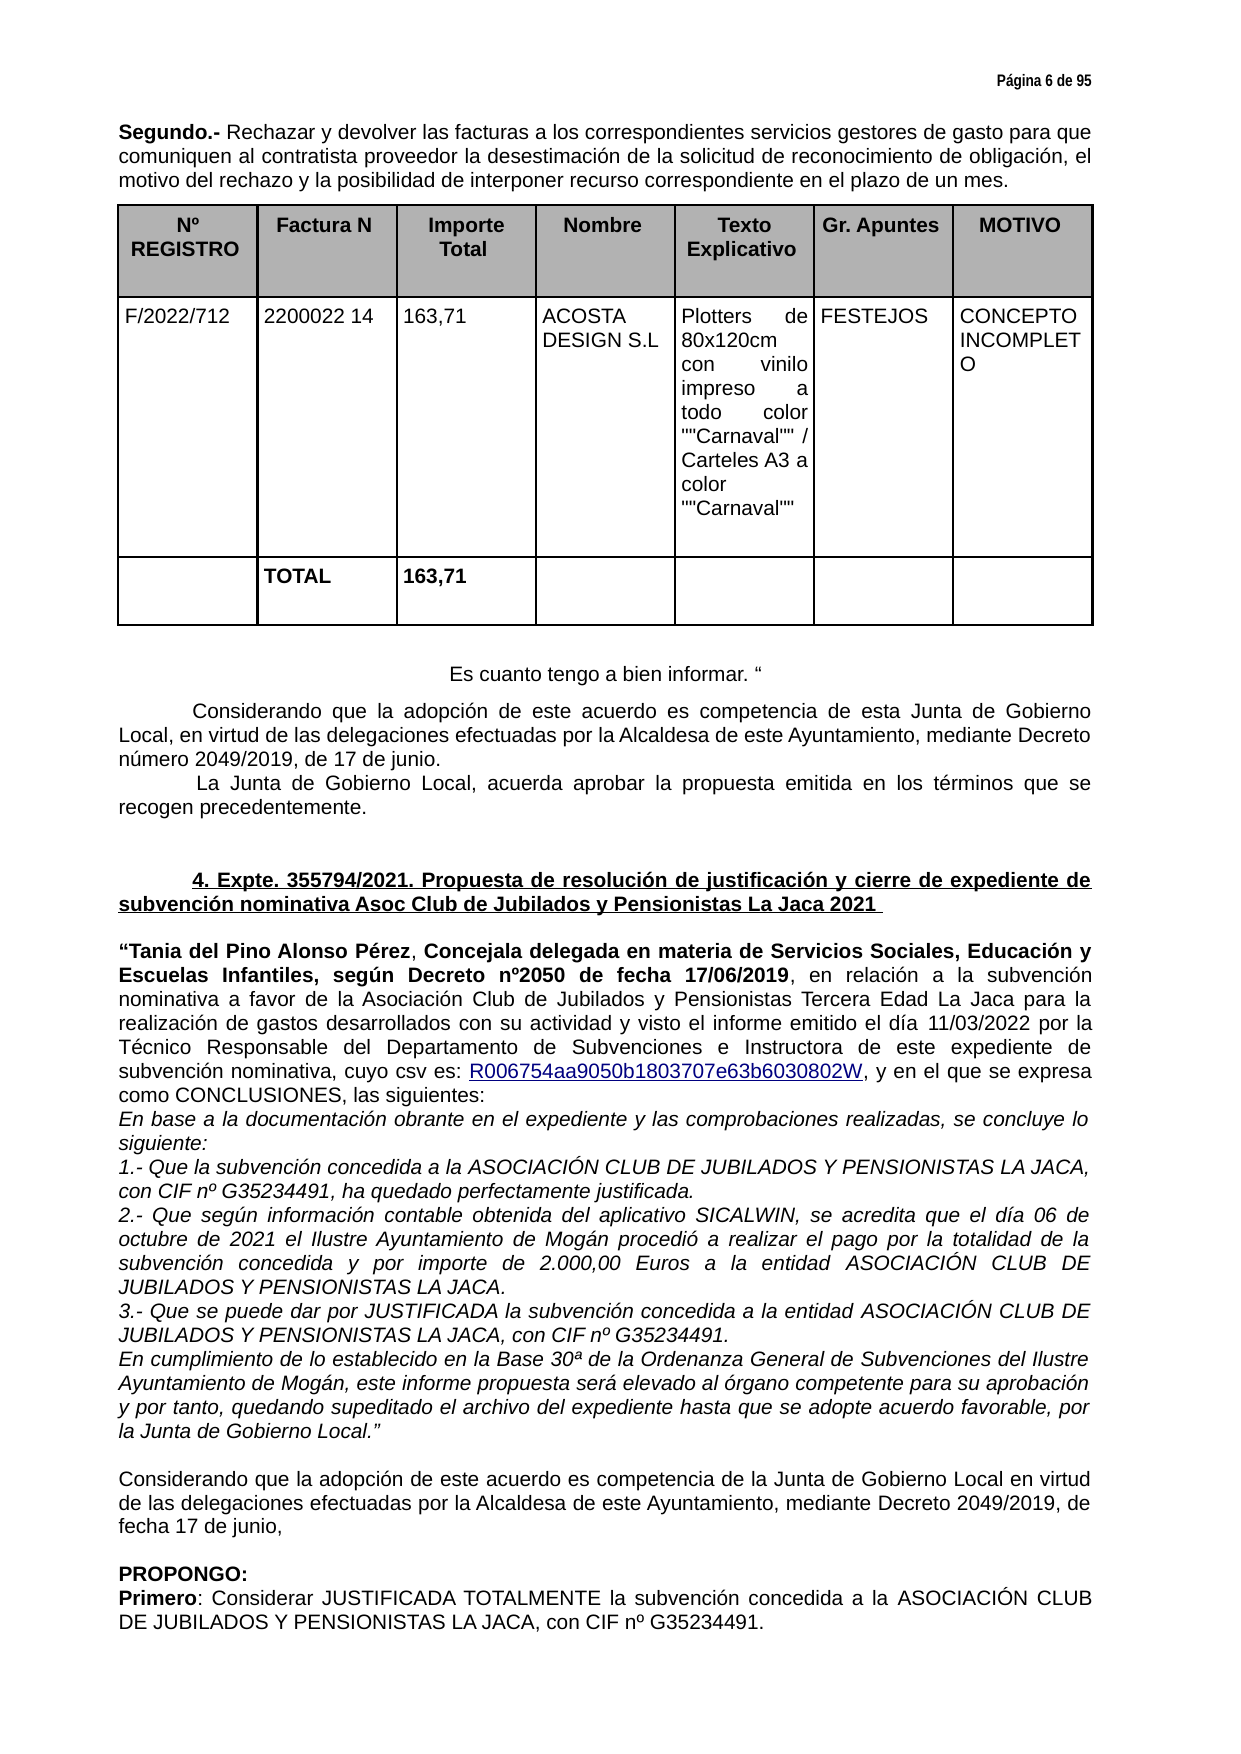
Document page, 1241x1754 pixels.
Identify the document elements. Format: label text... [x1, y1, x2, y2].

text En base a la documentación obrante en el expediente y las comprobaciones realizadas, se concluye lo siguiente: [118, 1107, 1092, 1155]
table_cell [119, 558, 256, 624]
text Primero: Considerar JUSTIFICADA TOTALMENTE la subvención concedida a la ASOCIACIÓN CLUB DE JUBILADOS Y PENSIONISTAS LA JACA, con CIF nº G35234491. [118, 1586, 1092, 1634]
text En cumplimiento de lo establecido en la Base 30ª de la Ordenanza General de Subvenciones del Ilustre Ayuntamiento de Mogán, este informe propuesta será elevado al órgano competente para su aprobación y por tanto, quedando supeditado el archivo del expediente hasta que se adopte acuerdo favorable, por la Junta de Gobierno Local.” [118, 1347, 1092, 1442]
table_header Nombre [537, 206, 674, 296]
table_cell 163,71 [398, 298, 535, 556]
table_cell [676, 558, 813, 624]
text Segundo.- Rechazar y devolver las facturas a los correspondientes servicios gestores de gasto para que comuniquen al contratista proveedor la desestimación de la solicitud de reconocimiento de obligación, el motivo del rechazo y la posibilidad de interponer recurso correspondiente en el plazo de un mes. [118, 120, 1092, 192]
text “Tania del Pino Alonso Pérez, Concejala delegada en materia de Servicios Sociales, Educación y Escuelas Infantiles, según Decreto nº2050 de fecha 17/06/2019, en relación a la subvención nominativa a favor de la Asociación Club de Jubilados y Pensionistas Tercera Edad La Jaca para la realización de gastos desarrollados con su actividad y visto el informe emitido el día 11/03/2022 por la Técnico Responsable del Departamento de Subvenciones e Instructora de este expediente de subvención nominativa, cuyo csv es: R006754aa9050b1803707e63b6030802W, y en el que se expresa como CONCLUSIONES, las siguientes: [118, 939, 1092, 1107]
text Considerando que la adopción de este acuerdo es competencia de esta Junta de Gobierno Local, en virtud de las delegaciones efectuadas por la Alcaldesa de este Ayuntamiento, mediante Decreto número 2049/2019, de 17 de junio. [118, 699, 1092, 771]
text 1.- Que la subvención concedida a la ASOCIACIÓN CLUB DE JUBILADOS Y PENSIONISTAS LA JACA, con CIF nº G35234491, ha quedado perfectamente justificada. [118, 1155, 1092, 1203]
table_cell 2200022 14 [259, 298, 396, 556]
table_cell ACOSTA DESIGN S.L [537, 298, 674, 556]
table_header Importe Total [398, 206, 535, 296]
table_cell [815, 558, 952, 624]
table_cell FESTEJOS [815, 298, 952, 556]
table_cell 163,71 [398, 558, 535, 624]
table_header Factura N [259, 206, 396, 296]
table_cell [537, 558, 674, 624]
table_cell TOTAL [259, 558, 396, 624]
text PROPONGO: [118, 1562, 1092, 1586]
table_header MOTIVO [954, 206, 1091, 296]
text Considerando que la adopción de este acuerdo es competencia de la Junta de Gobierno Local en virtud de las delegaciones efectuadas por la Alcaldesa de este Ayuntamiento, mediante Decreto 2049/2019, de fecha 17 de junio, [118, 1466, 1092, 1538]
table_cell Plotters de 80x120cm con vinilo impreso a todo color ""Carnaval"" / Carteles A3 a color ""Carnaval"" [676, 298, 813, 556]
text 2.- Que según información contable obtenida del aplicativo SICALWIN, se acredita que el día 06 de octubre de 2021 el Ilustre Ayuntamiento de Mogán procedió a realizar el pago por la totalidad de la subvención concedida y por importe de 2.000,00 Euros a la entidad ASOCIACIÓN CLUB DE JUBILADOS Y PENSIONISTAS LA JACA. [118, 1203, 1092, 1299]
table_header Nº REGISTRO [119, 206, 256, 296]
table_header Gr. Apuntes [815, 206, 952, 296]
table_cell CONCEPTO INCOMPLETO [954, 298, 1091, 556]
text La Junta de Gobierno Local, acuerda aprobar la propuesta emitida en los términos que se recogen precedentemente. [118, 771, 1092, 818]
text Es cuanto tengo a bien informar. “ [118, 662, 1092, 686]
table_cell [954, 558, 1091, 624]
table_header Texto Explicativo [676, 206, 813, 296]
table_cell F/2022/712 [119, 298, 256, 556]
text 3.- Que se puede dar por JUSTIFICADA la subvención concedida a la entidad ASOCIACIÓN CLUB DE JUBILADOS Y PENSIONISTAS LA JACA, con CIF nº G35234491. [118, 1299, 1092, 1347]
text 4. Expte. 355794/2021. Propuesta de resolución de justificación y cierre de expediente de subvención nominativa Asoc Club de Jubilados y Pensionistas La Jaca 2021 [118, 867, 1092, 915]
